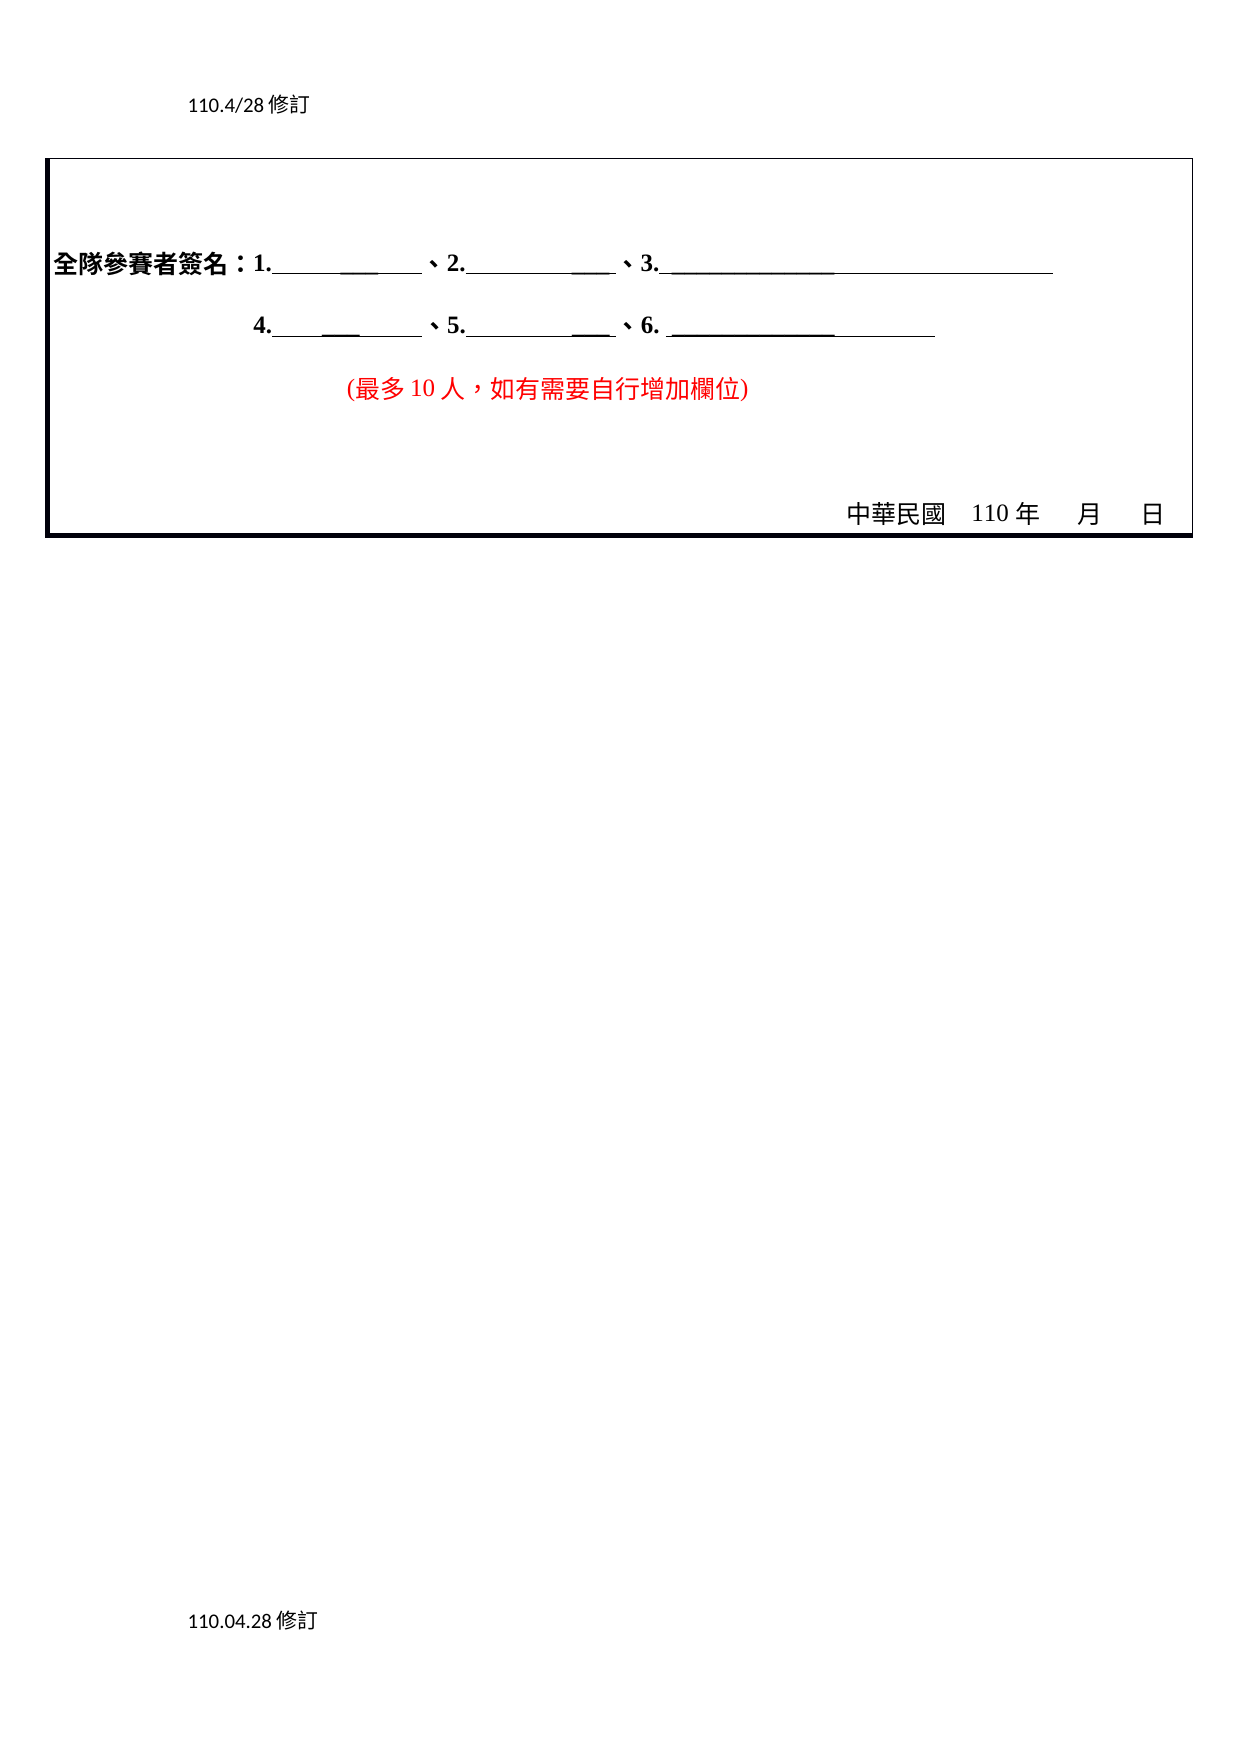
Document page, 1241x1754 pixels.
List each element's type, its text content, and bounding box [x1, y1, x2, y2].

table_cell 全隊參賽者簽名：1. ___ 、2. ___ 、3. _____________ 4. ___ 、5. ___ 、6. _____________ (最多10人，如有需要自行增加欄位) 中華民國 110 年 月 日 [50, 159, 1192, 533]
